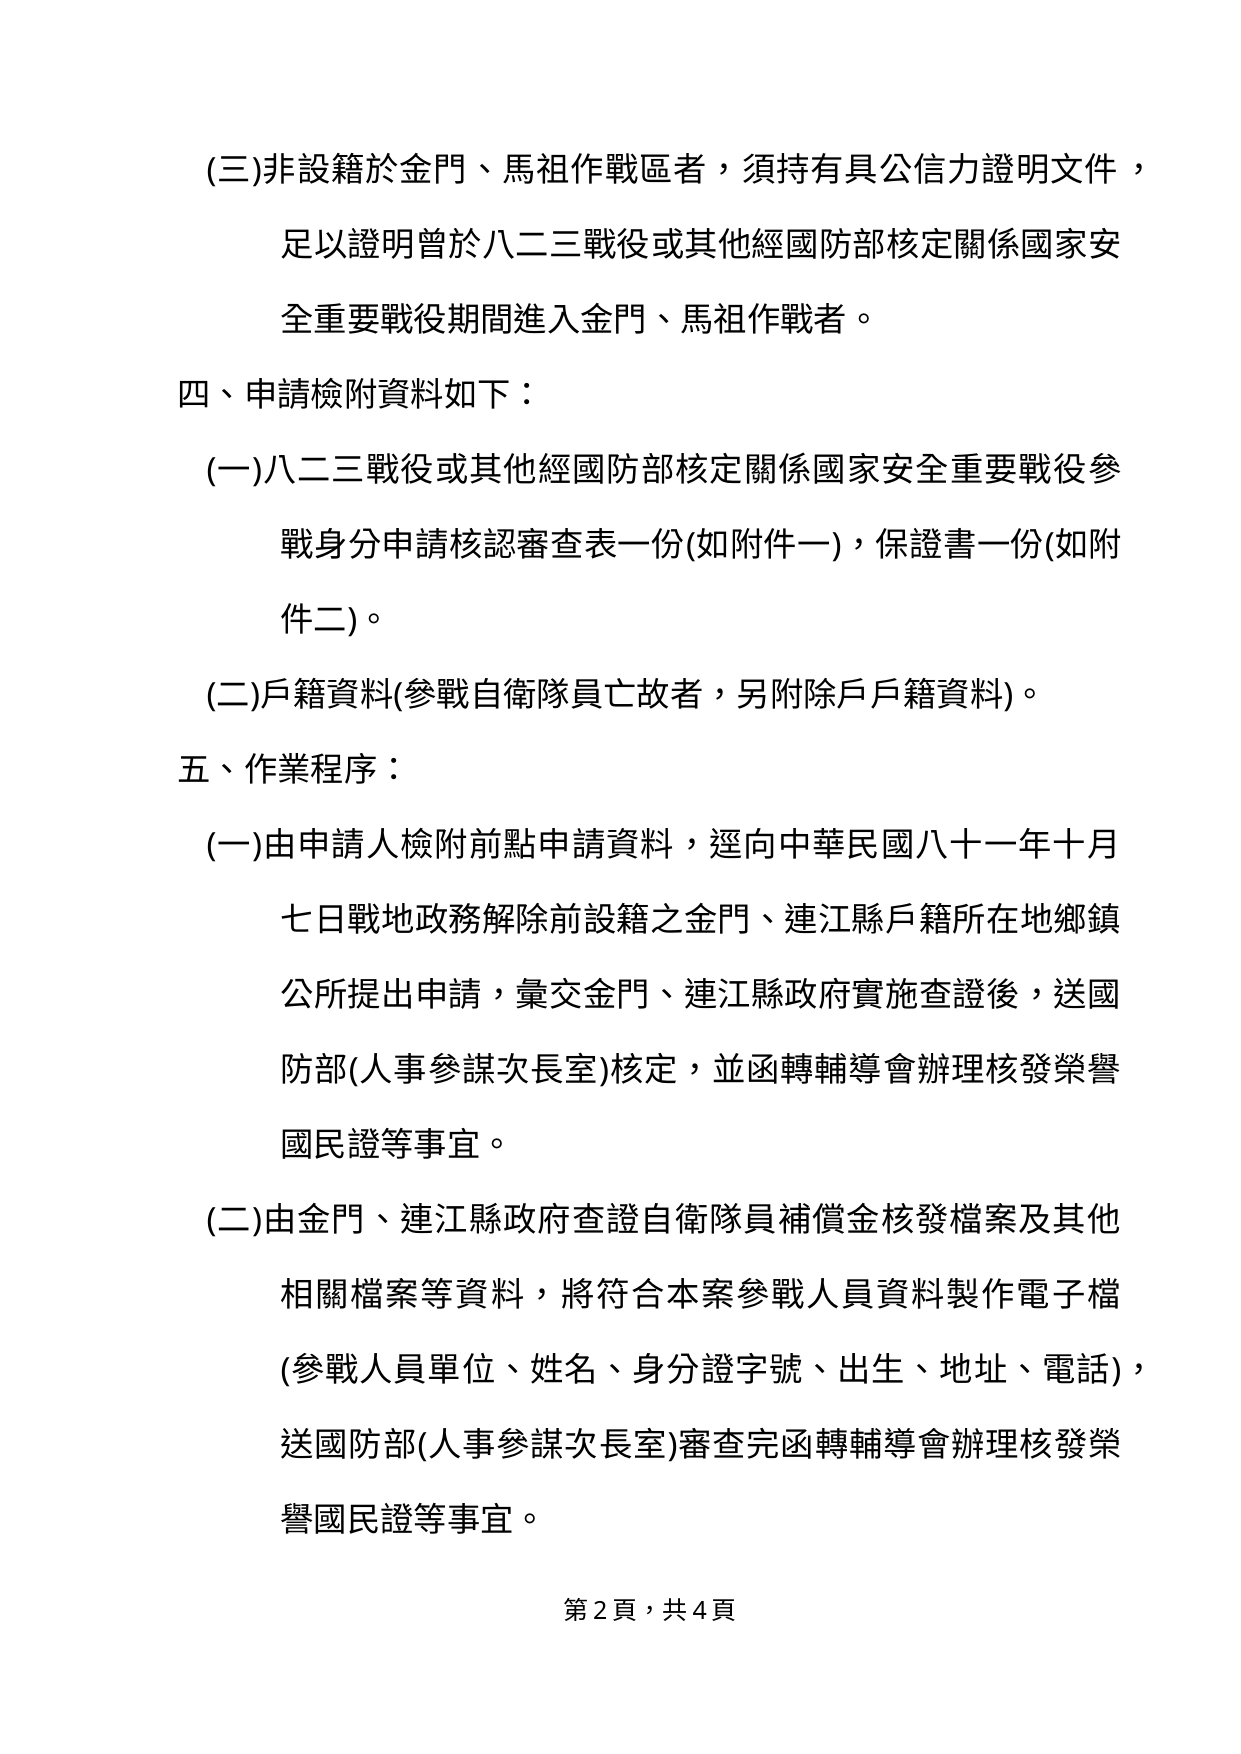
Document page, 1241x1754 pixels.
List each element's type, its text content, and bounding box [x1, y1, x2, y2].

text 五、作業程序： [177, 723, 1122, 798]
text (二)戶籍資料(參戰自衛隊員亡故者，另附除戶戶籍資料)。 [206, 648, 1122, 723]
text (一)由申請人檢附前點申請資料，逕向中華民國八十一年十月七日戰地政務解除前設籍之金門、連江縣戶籍所在地鄉鎮公所提出申請，彙交金門、連江縣政府實施查證後，送國防部(人事參謀次長室)核定，並函轉輔導會辦理核發榮譽國民證等事宜。 [206, 798, 1122, 1173]
text (一)八二三戰役或其他經國防部核定關係國家安全重要戰役參戰身分申請核認審查表一份(如附件一)，保證書一份(如附件二)。 [206, 423, 1122, 648]
text (三)非設籍於金門、馬祖作戰區者，須持有具公信力證明文件，足以證明曾於八二三戰役或其他經國防部核定關係國家安全重要戰役期間進入金門、馬祖作戰者。 [206, 123, 1122, 348]
text 四、申請檢附資料如下： [177, 348, 1122, 423]
text (二)由金門、連江縣政府查證自衛隊員補償金核發檔案及其他相關檔案等資料，將符合本案參戰人員資料製作電子檔(參戰人員單位、姓名、身分證字號、出生、地址、電話)，送國防部(人事參謀次長室)審查完函轉輔導會辦理核發榮譽國民證等事宜。 [206, 1173, 1122, 1548]
